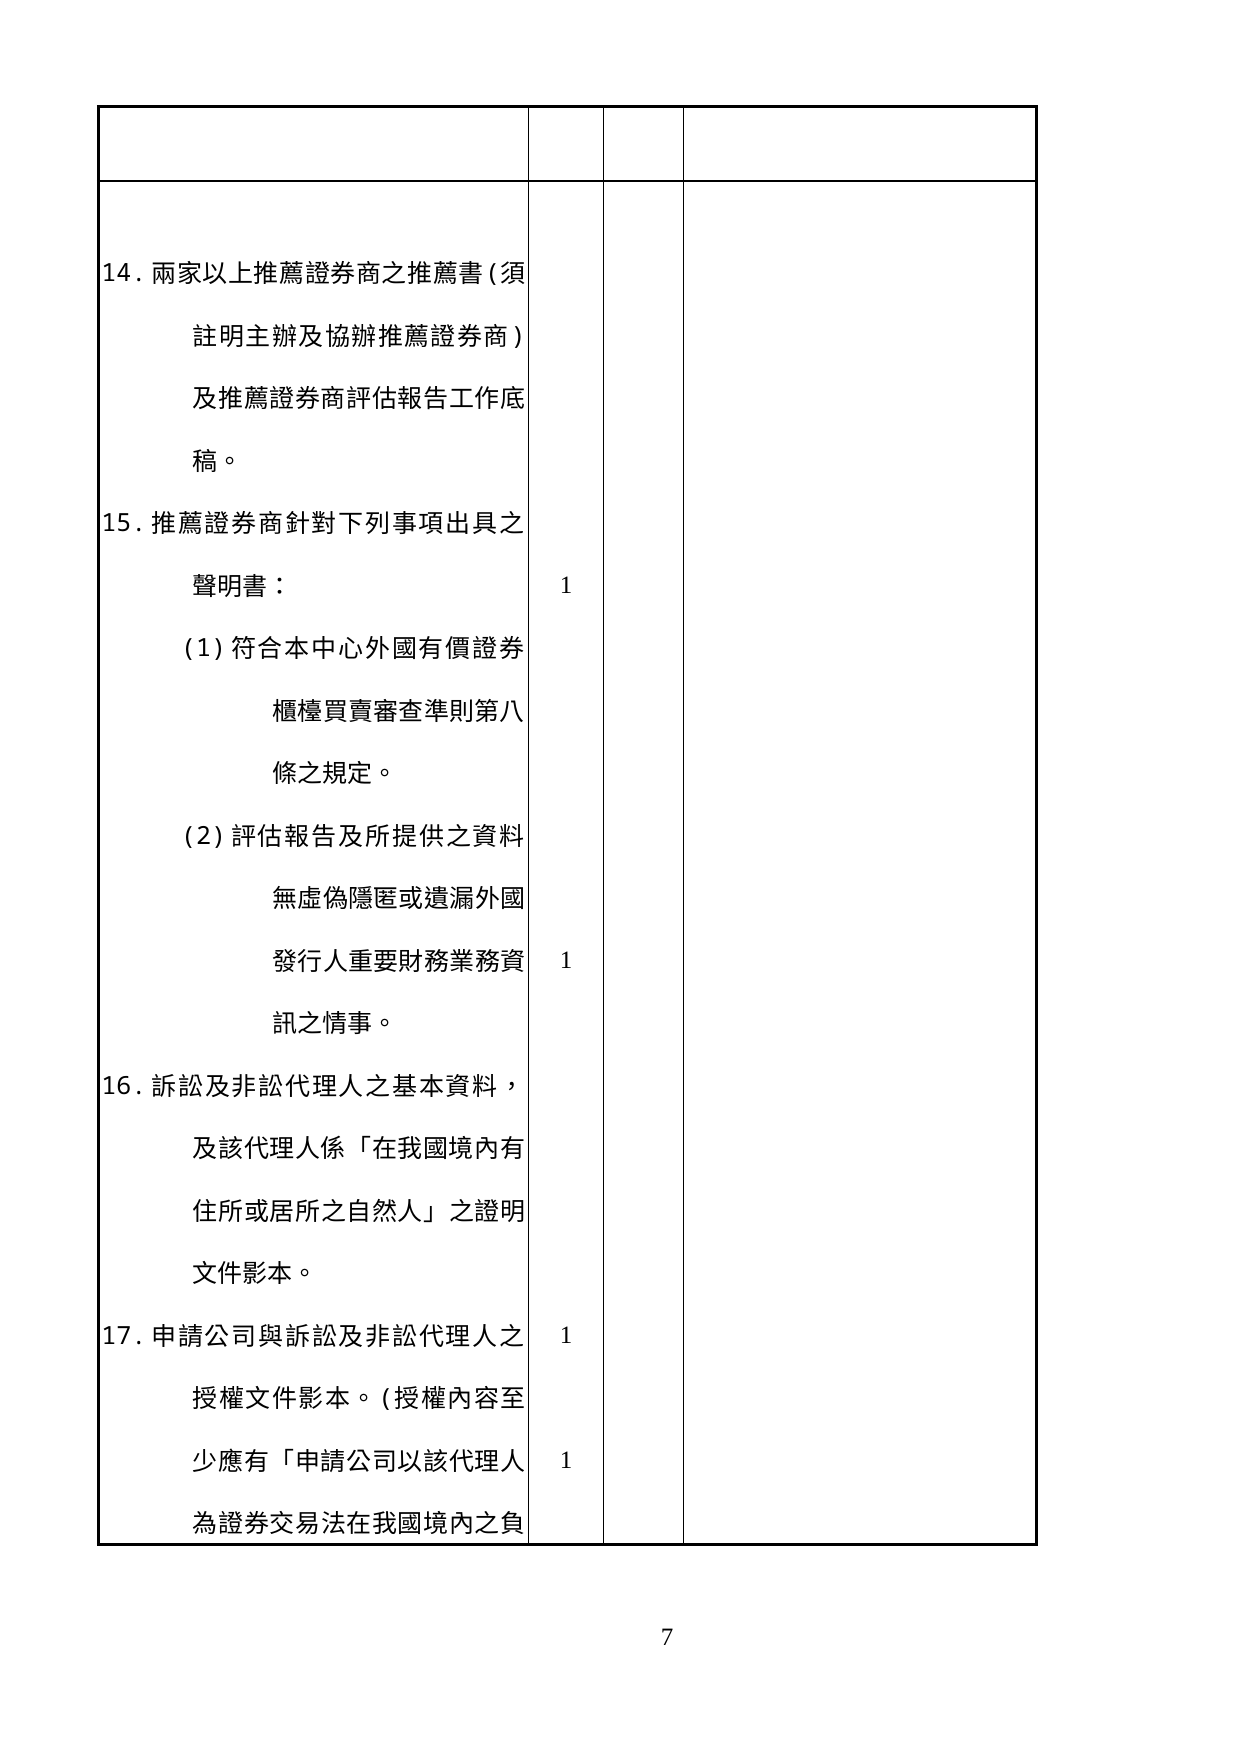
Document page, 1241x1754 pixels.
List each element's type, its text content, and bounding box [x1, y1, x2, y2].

table_cell 2 1 1 1 1 5 1 1 1 1 1 1 1 1 1 1 1 1 1 1 1 1 1 1 1 1 12 1 1 1 1 1 1 1 1 1 1 1 1 1 1 1 1 1 [529, 182, 603, 1543]
table_header [684, 108, 1035, 180]
table_cell 外國發行人股票第一上櫃申請書。 申請公司經我國外交部駐外單位認證之依註冊地國法律組織登記且有效存在之股份有限責任公司之證明文件影本。 申請公司針對下列事項出具之聲明書： 未違反「臺灣地區與大陸地區人民關係條例」相關規範。 申請公司並非依大陸地區法令組織登記者。 申請公司及其具有中華民國國籍之董事、經理人及持有公司股份超過股份總額百分之十之股東，暨申請公司所控制之營運主體係依中華民國公司法令組織成立，從事大陸地區投資者，係符合「臺灣地區與大陸地區人民關係條例」及「在大陸地區從事投資或技術合作許可辦法」等規定。 申請公司股東屬大陸地區人民來臺投資許可辦法定義之投資人者，其直接或間接持有該公司股份未逾30%，且未具有控制能力。 無其他違反「臺灣地區與大陸地區人民關係條例」相關規範之情事。 在不違反註冊地國法令情況下，第一上櫃後應於中華民國境內召開股東會。 若註冊地國法令規定不得於境外召開股東會者，公司已訂有得採委託投票或通訊投票之相關制度，其內容應包括具體做法、註冊地國法令對投票之限制及對中華民國股東之股東權益保護等重要事項。 符合本中心外國有價證券櫃檯買賣審查準則第四條第一項第二款及第八條規定。 本股票第一上櫃申請書及其附件所載事項無虛偽、隱匿情事。 科技事業或文化創意事業檢送經經濟部、行政院農業委員會或本中心委託之專業機構出具其係屬科技事業或文化創意事業且具市場性之評估意見影本。 董事會或股東會決議申請股票第一上櫃之議事錄影本。 外國發行人股票第一上櫃契約。 採無實體發行(含私募有價證券)之登錄證明(但其註冊地法令另有規定者，則不適用)。 申請公司與推薦證券商簽訂之輔導股票上櫃契約影本。 申請公司與主辦推薦證券商簽訂有關其於上櫃掛牌年度及其後二個會計年度內繼續委任主辦推薦證券商協助其遵循我國證券法令、本中心規章暨公告事項及外國發行人股票第一上櫃契約之契約影本(以科技事業申請第一上櫃者，上開繼續委任主辦推薦證券商期間為上櫃掛牌年度及其後三個會計年度)。 股票上櫃審查表。 下列以中文版本為主並以新臺幣為編製單位之財務報告： 最近二年度經會計師查核簽證之財務報告。 申請日期已逾季度終了後四十五天者，加附最近一季經會計師核閱之財務報告。 會計師專案審查公司內部控制所出具無保留意見之審查報告。 財務報告內容無虛偽或隱匿之聲明書、相關之會計師查核或核閱工作底稿、永久檔案及「會計師簽證作業覆核表」。 會計師就申請公司內部控制制度審查覆核表。 股權分散表；若未符合股權分散標準，申請公司於掛牌前達成股權分散標準之承諾書。 依規定委託指定機構集中保管股票之證明書影本或承諾書。 兩家以上推薦證券商之推薦書(須註明主辦及協辦推薦證券商)及推薦證券商評估報告工作底稿。 推薦證券商針對下列事項出具之聲明書： 符合本中心外國有價證券櫃檯買賣審查準則第八條之規定。 評估報告及所提供之資料無虛偽隱匿或遺漏外國發行人重要財務業務資訊之情事。 訴訟及非訟代理人之基本資料，及該代理人係「在我國境內有住所或居所之自然人」之證明文件影本。 申請公司與訴訟及非訟代理人之授權文件影本。(授權內容至少應有「申請公司以該代理人為證券交易法在我國境內之負責人」) 申請公司之承諾書。承諾遵守本中心外國有價證券櫃檯買賣審查準則第四條第一項第十三款規定之事項；承諾於上櫃掛牌後，若本中心「外國發行人註冊地股東權益保護事項檢查表」所訂之股東權益保護重要事項有修正時，應於不牴觸註冊地國法令之情形下，於最近一次股東會提案修訂公司章程，且修正公司章程所訂「股東權益保護之重要事項」時，需於提董事會決議十日前先向本中心申報其公司章程修正草案及律師評估意見；承諾於所屬國辦理增資時，應以書面通知本中心。 推薦證券商填製之「外國審查準則第九條第一項各款情事審查表」、「投資控股公司申請條件審查表」、其評估報告工作分配表、撰寫評估報告人員名單與相關懲處記錄。 申請日最近一年內申請公司之負責人、董事及持股超過股份總額百分之十之股東業已參加證券法規研習課程之證明文件影本(含董事進修公司治理相關課程三小時之證明文件)。 推薦證券商輔導人員進修公司治理相關課程之證明文件影本。 股務代理契約影本；專業股務代理機構經臺灣集中保管結算所股份有限公司出具符合規定之證明文件。 公開說明書稿本(含推薦證券商評估報告)；本次檢送之各期財務報告及公開說明書電子檔上傳至本中心指定之網際網路資訊申報系統之證明文件。 董事、持股超過股份總額百分之十之股東及提出股份供推薦證券商認購之股東如與他人訂有股份附買回條件之協議者，在申請日仍屬有效之協議等相關資料。 申請公司與推薦證券商共同訂定股票承銷價格之依據及方式之說明書。 律師填製之「外國發行人註冊地股東權益保護事項檢查表」、「法律事項檢查表」、其工作底稿及律師與申請公司所出具「其彼此間並無前開檢查表之填表注意事項一所列情事」之聲明書。 會計師出具最近三年內部控制制度建議書(無則免付)。 申請公司之公司治理自評報告或外部獨立客觀機構之公司治理評量報告。 董事戶籍及通訊聯絡方式之資料。 設置中文網站之證明文件。 推薦證券商、簽證會計師及律師填製之上櫃標準題。 送件前六個月申報之三份「上櫃輔導檢查表」及三份詳式「財務業務重大事件檢查表」(未登錄興櫃者適用)。 申請公司、推薦證券商、律師及會計師所出具之誠信聲明書。 股票面額非屬新臺幣10元者，主辦推薦證券商於上櫃前預計辦理之宣導計畫。 截至次季止之財務預測資訊。 申請公司出具之自行編製財務報告評估表，或提升自行編製財務報告能力計畫書。 申請公司購買董事責任保險之相關證明文件。 本中心審查外國有價證券櫃檯買賣作業程序附件十「審查報告」內之「申請公司及中介機構補充書件」(補充書件四及七除外)。 其他必要之證明文件或資料。 [100, 182, 528, 1543]
table_cell [684, 182, 1035, 1543]
table_header [604, 108, 683, 180]
table_header [529, 108, 603, 180]
table_header [100, 108, 528, 180]
table_cell [604, 182, 683, 1543]
